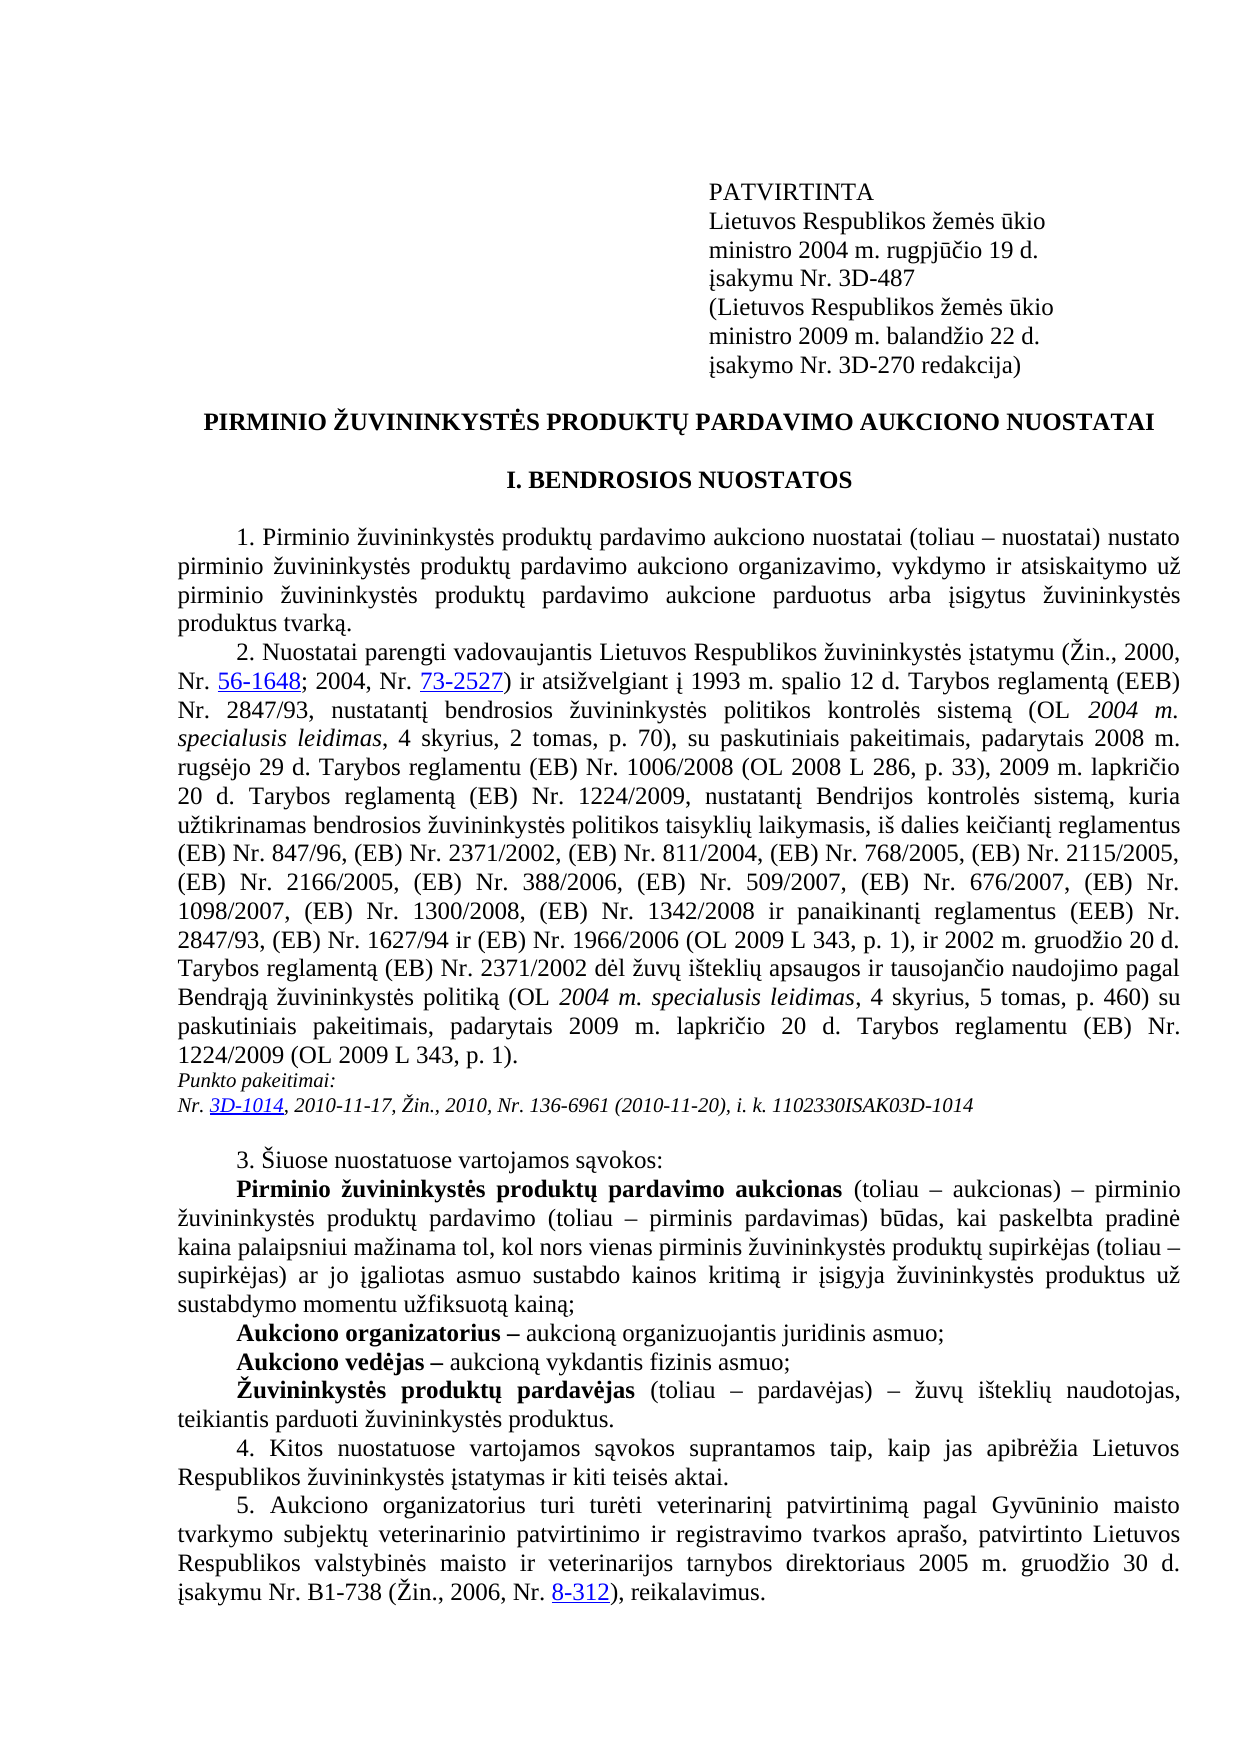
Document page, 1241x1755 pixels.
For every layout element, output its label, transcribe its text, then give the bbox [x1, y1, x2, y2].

text 5. Aukciono organizatorius turi turėti veterinarinį patvirtinimą pagal Gyvūninio maisto tvarkymo subjektų veterinarinio patvirtinimo ir registravimo tvarkos aprašo, patvirtinto Lietuvos Respublikos valstybinės maisto ir veterinarijos tarnybos direktoriaus 2005 m. gruodžio 30 d. įsakymu Nr. B1-738 (Žin., 2006, Nr. 8-312), reikalavimus. [177, 1490, 1181, 1605]
text (Lietuvos Respublikos žemės ūkio [177, 292, 1181, 321]
text 4. Kitos nuostatuose vartojamos sąvokos suprantamos taip, kaip jas apibrėžia Lietuvos Respublikos žuvininkystės įstatymas ir kiti teisės aktai. [177, 1433, 1181, 1490]
text 1. Pirminio žuvininkystės produktų pardavimo aukciono nuostatai (toliau – nuostatai) nustato pirminio žuvininkystės produktų pardavimo aukciono organizavimo, vykdymo ir atsiskaitymo už pirminio žuvininkystės produktų pardavimo aukcione parduotus arba įsigytus žuvininkystės produktus tvarką. [177, 522, 1181, 637]
text PIRMINIO ŽUVININKYSTĖS PRODUKTŲ PARDAVIMO AUKCIONO NUOSTATAI [177, 407, 1181, 436]
text įsakymu Nr. 3D-487 [177, 263, 1181, 292]
text įsakymo Nr. 3D-270 redakcija) [177, 350, 1181, 378]
text Nr. 3D-1014, 2010-11-17, Žin., 2010, Nr. 136-6961 (2010-11-20), i. k. 1102330ISAK03D-1014 [177, 1092, 1181, 1117]
text Aukciono organizatorius – aukcioną organizuojantis juridinis asmuo; [177, 1318, 1181, 1347]
text Punkto pakeitimai: [177, 1068, 1181, 1092]
text I. BENDROSIOS NUOSTATOS [177, 465, 1181, 493]
text PATVIRTINTA [177, 177, 1181, 206]
text ministro 2009 m. balandžio 22 d. [177, 321, 1181, 350]
text ministro 2004 m. rugpjūčio 19 d. [177, 235, 1181, 263]
text Aukciono vedėjas – aukcioną vykdantis fizinis asmuo; [177, 1347, 1181, 1375]
text Žuvininkystės produktų pardavėjas (toliau – pardavėjas) – žuvų išteklių naudotojas, teikiantis parduoti žuvininkystės produktus. [177, 1375, 1181, 1433]
text 2. Nuostatai parengti vadovaujantis Lietuvos Respublikos žuvininkystės įstatymu (Žin., 2000, Nr. 56-1648; 2004, Nr. 73-2527) ir atsižvelgiant į 1993 m. spalio 12 d. Tarybos reglamentą (EEB) Nr. 2847/93, nustatantį bendrosios žuvininkystės politikos kontrolės sistemą (OL 2004 m. specialusis leidimas, 4 skyrius, 2 tomas, p. 70), su paskutiniais pakeitimais, padarytais 2008 m. rugsėjo 29 d. Tarybos reglamentu (EB) Nr. 1006/2008 (OL 2008 L 286, p. 33), 2009 m. lapkričio 20 d. Tarybos reglamentą (EB) Nr. 1224/2009, nustatantį Bendrijos kontrolės sistemą, kuria užtikrinamas bendrosios žuvininkystės politikos taisyklių laikymasis, iš dalies keičiantį reglamentus (EB) Nr. 847/96, (EB) Nr. 2371/2002, (EB) Nr. 811/2004, (EB) Nr. 768/2005, (EB) Nr. 2115/2005, (EB) Nr. 2166/2005, (EB) Nr. 388/2006, (EB) Nr. 509/2007, (EB) Nr. 676/2007, (EB) Nr. 1098/2007, (EB) Nr. 1300/2008, (EB) Nr. 1342/2008 ir panaikinantį reglamentus (EEB) Nr. 2847/93, (EB) Nr. 1627/94 ir (EB) Nr. 1966/2006 (OL 2009 L 343, p. 1), ir 2002 m. gruodžio 20 d. Tarybos reglamentą (EB) Nr. 2371/2002 dėl žuvų išteklių apsaugos ir tausojančio naudojimo pagal Bendrąją žuvininkystės politiką (OL 2004 m. specialusis leidimas, 4 skyrius, 5 tomas, p. 460) su paskutiniais pakeitimais, padarytais 2009 m. lapkričio 20 d. Tarybos reglamentu (EB) Nr. 1224/2009 (OL 2009 L 343, p. 1). [177, 637, 1181, 1068]
text Lietuvos Respublikos žemės ūkio [177, 206, 1181, 235]
text 3. Šiuose nuostatuose vartojamos sąvokos: [177, 1145, 1181, 1174]
text Pirminio žuvininkystės produktų pardavimo aukcionas (toliau – aukcionas) – pirminio žuvininkystės produktų pardavimo (toliau – pirminis pardavimas) būdas, kai paskelbta pradinė kaina palaipsniui mažinama tol, kol nors vienas pirminis žuvininkystės produktų supirkėjas (toliau – supirkėjas) ar jo įgaliotas asmuo sustabdo kainos kritimą ir įsigyja žuvininkystės produktus už sustabdymo momentu užfiksuotą kainą; [177, 1174, 1181, 1318]
